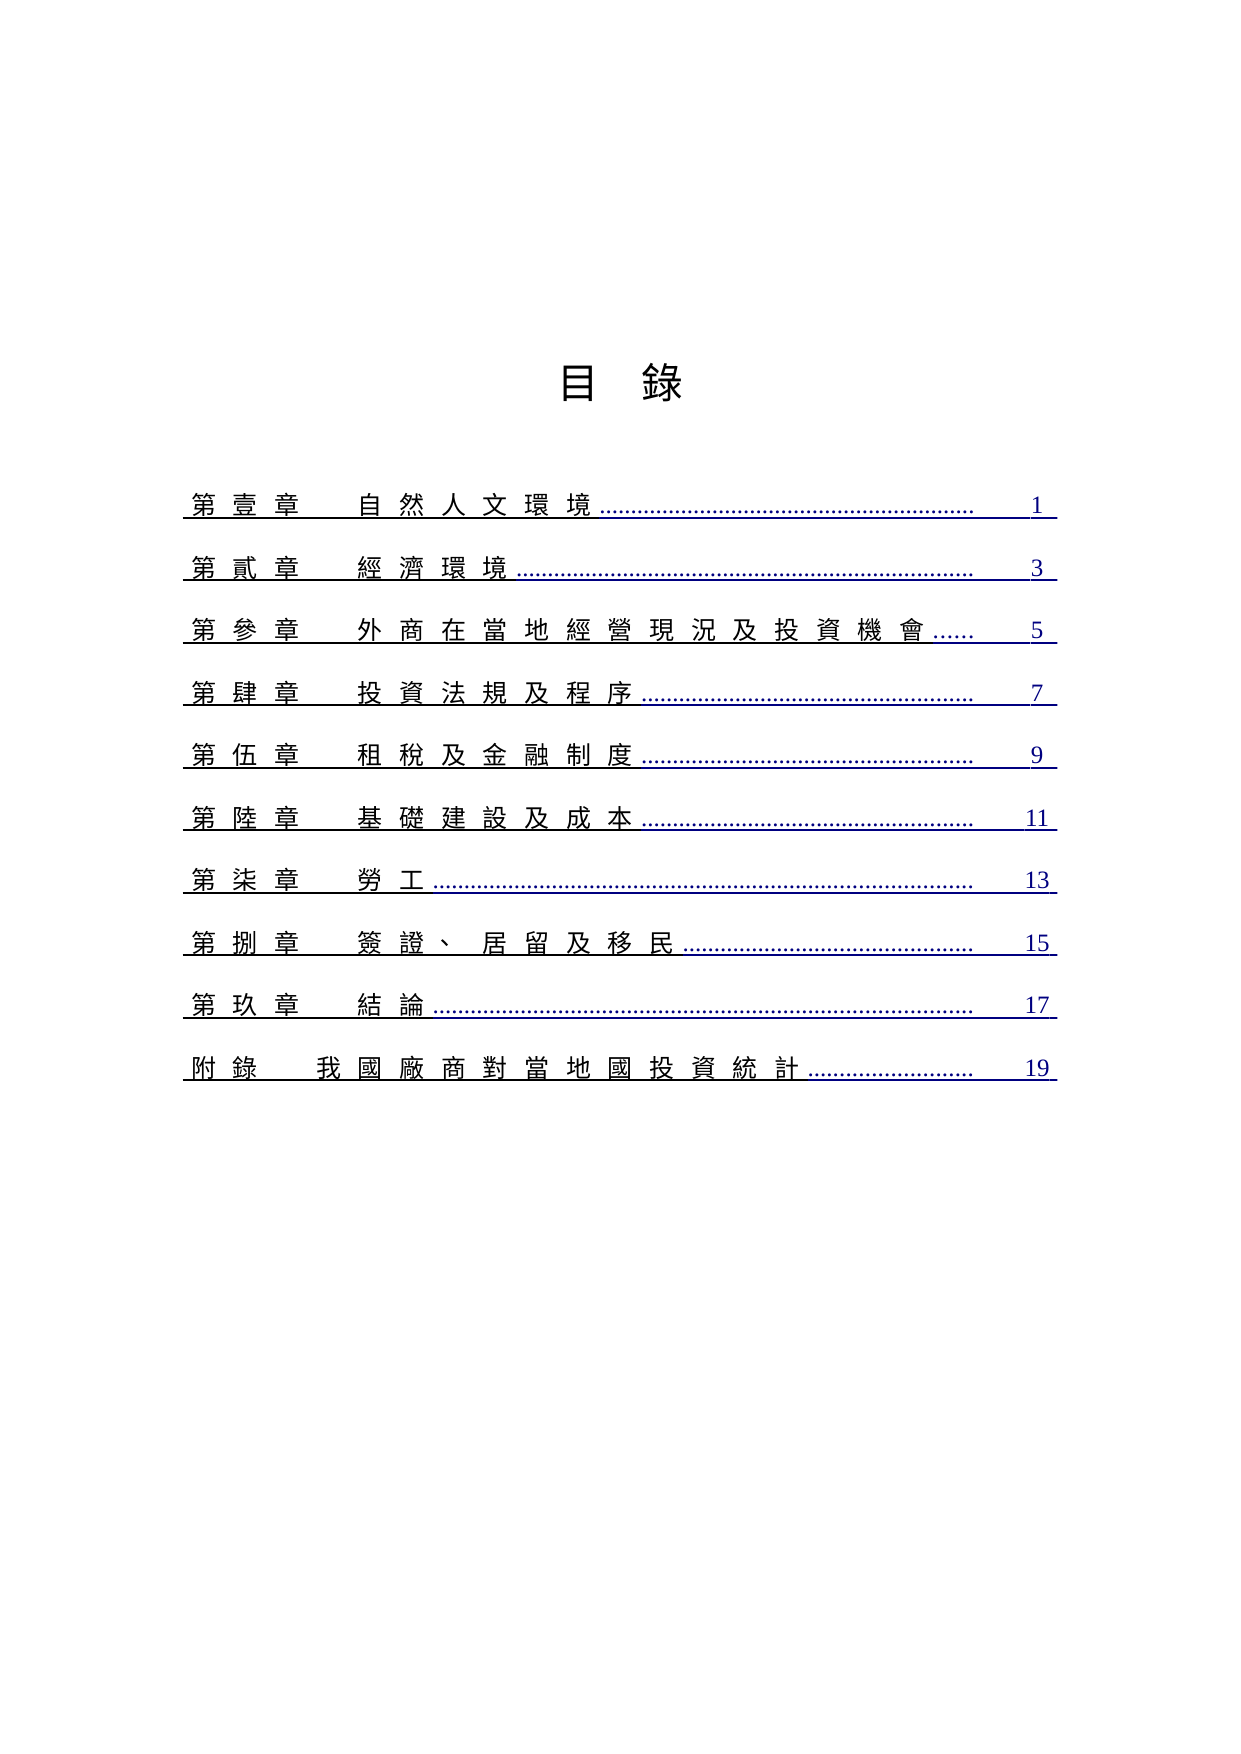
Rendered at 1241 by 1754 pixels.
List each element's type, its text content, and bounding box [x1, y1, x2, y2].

text 第玖章 結論 17 [183, 963, 1058, 1017]
text 第肆章 投資法規及程序 7 [183, 651, 1058, 704]
text 第陸章 基礎建設及成本 11 [183, 776, 1058, 829]
text 目 錄 [183, 338, 1058, 401]
text 附錄 我國廠商對當地國投資統計 19 [183, 1026, 1058, 1079]
text 第壹章 自然人文環境 1 [183, 463, 1058, 517]
text [183, 894, 1058, 901]
text 第捌章 簽證、居留及移民 15 [183, 901, 1058, 954]
text 第伍章 租稅及金融制度 9 [183, 713, 1058, 767]
text [183, 581, 1058, 588]
text [183, 956, 1058, 963]
text [183, 519, 1058, 526]
text 第參章 外商在當地經營現況及投資機會 5 [183, 588, 1058, 642]
text 第柒章 勞工 13 [183, 838, 1058, 892]
text [183, 706, 1058, 713]
text [183, 1081, 1058, 1088]
text 第貳章 經濟環境 3 [183, 526, 1058, 579]
text [183, 1019, 1058, 1026]
text [183, 769, 1058, 776]
text [183, 831, 1058, 838]
text [183, 644, 1058, 651]
